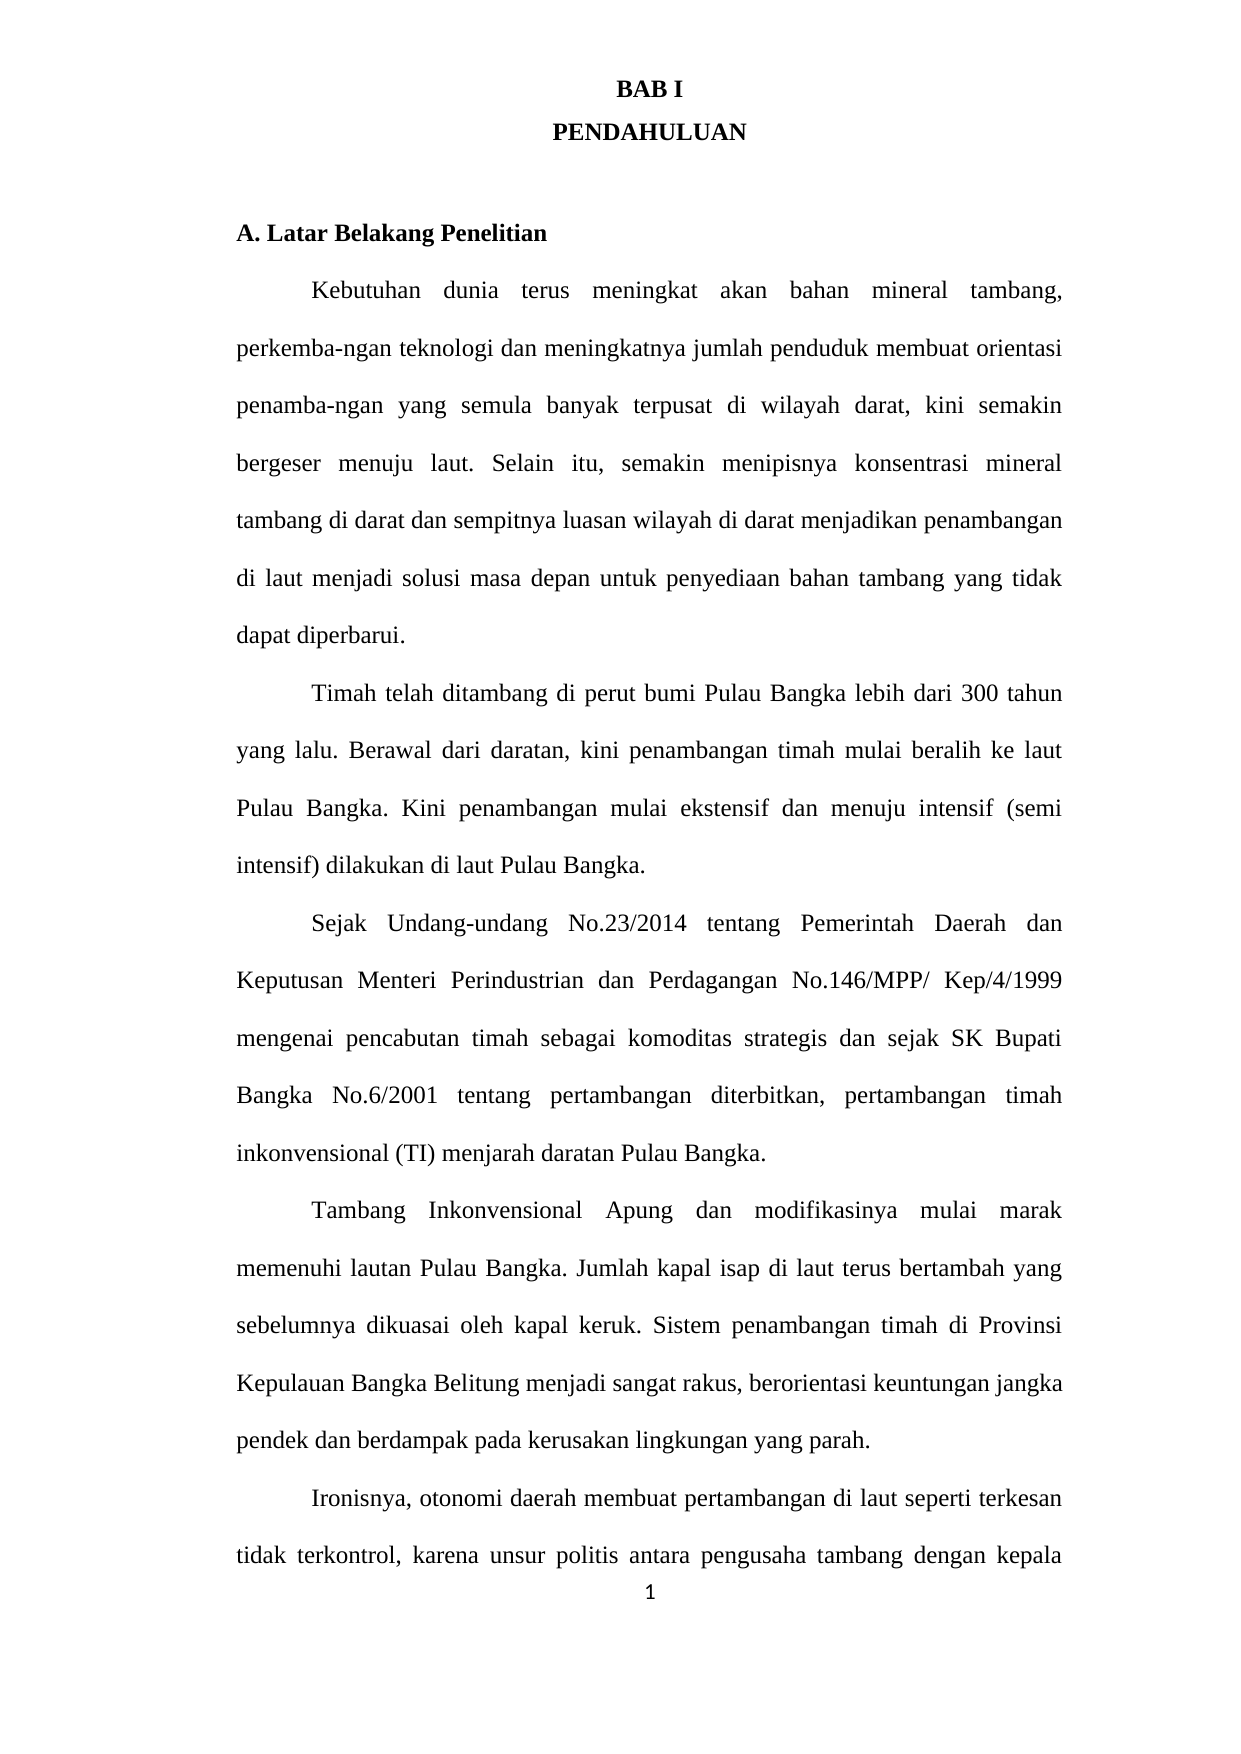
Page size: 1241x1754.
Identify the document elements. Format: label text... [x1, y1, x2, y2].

text PENDAHULUAN [236, 117, 1063, 146]
text Tambang Inkonvensional Apung dan modifikasinya mulai marak memenuhi lautan Pulau Bangka. Jumlah kapal isap di laut terus bertambah yang sebelumnya dikuasai oleh kapal keruk. Sistem penambangan timah di Provinsi Kepulauan Bangka Belitung menjadi sangat rakus, berorientasi keuntungan jangka pendek dan berdampak pada kerusakan lingkungan yang parah. [236, 1195, 1063, 1454]
text Sejak Undang-undang No.23/2014 tentang Pemerintah Daerah dan Keputusan Menteri Perindustrian dan Perdagangan No.146/MPP/ Kep/4/1999 mengenai pencabutan timah sebagai komoditas strategis dan sejak SK Bupati Bangka No.6/2001 tentang pertambangan diterbitkan, pertambangan timah inkonvensional (TI) menjarah daratan Pulau Bangka. [236, 908, 1063, 1166]
text Timah telah ditambang di perut bumi Pulau Bangka lebih dari 300 tahun yang lalu. Berawal dari daratan, kini penambangan timah mulai beralih ke laut Pulau Bangka. Kini penambangan mulai ekstensif dan menuju intensif (semi intensif) dilakukan di laut Pulau Bangka. [236, 678, 1063, 879]
text A. Latar Belakang Penelitian [236, 218, 1063, 246]
text Ironisnya, otonomi daerah membuat pertambangan di laut seperti terkesan tidak terkontrol, karena unsur politis antara pengusaha tambang dengan kepala [236, 1483, 1063, 1569]
text Kebutuhan dunia terus meningkat akan bahan mineral tambang, perkemba-ngan teknologi dan meningkatnya jumlah penduduk membuat orientasi penamba-ngan yang semula banyak terpusat di wilayah darat, kini semakin bergeser menuju laut. Selain itu, semakin menipisnya konsentrasi mineral tambang di darat dan sempitnya luasan wilayah di darat menjadikan penambangan di laut menjadi solusi masa depan untuk penyediaan bahan tambang yang tidak dapat diperbarui. [236, 275, 1063, 649]
text BAB I [236, 74, 1063, 103]
